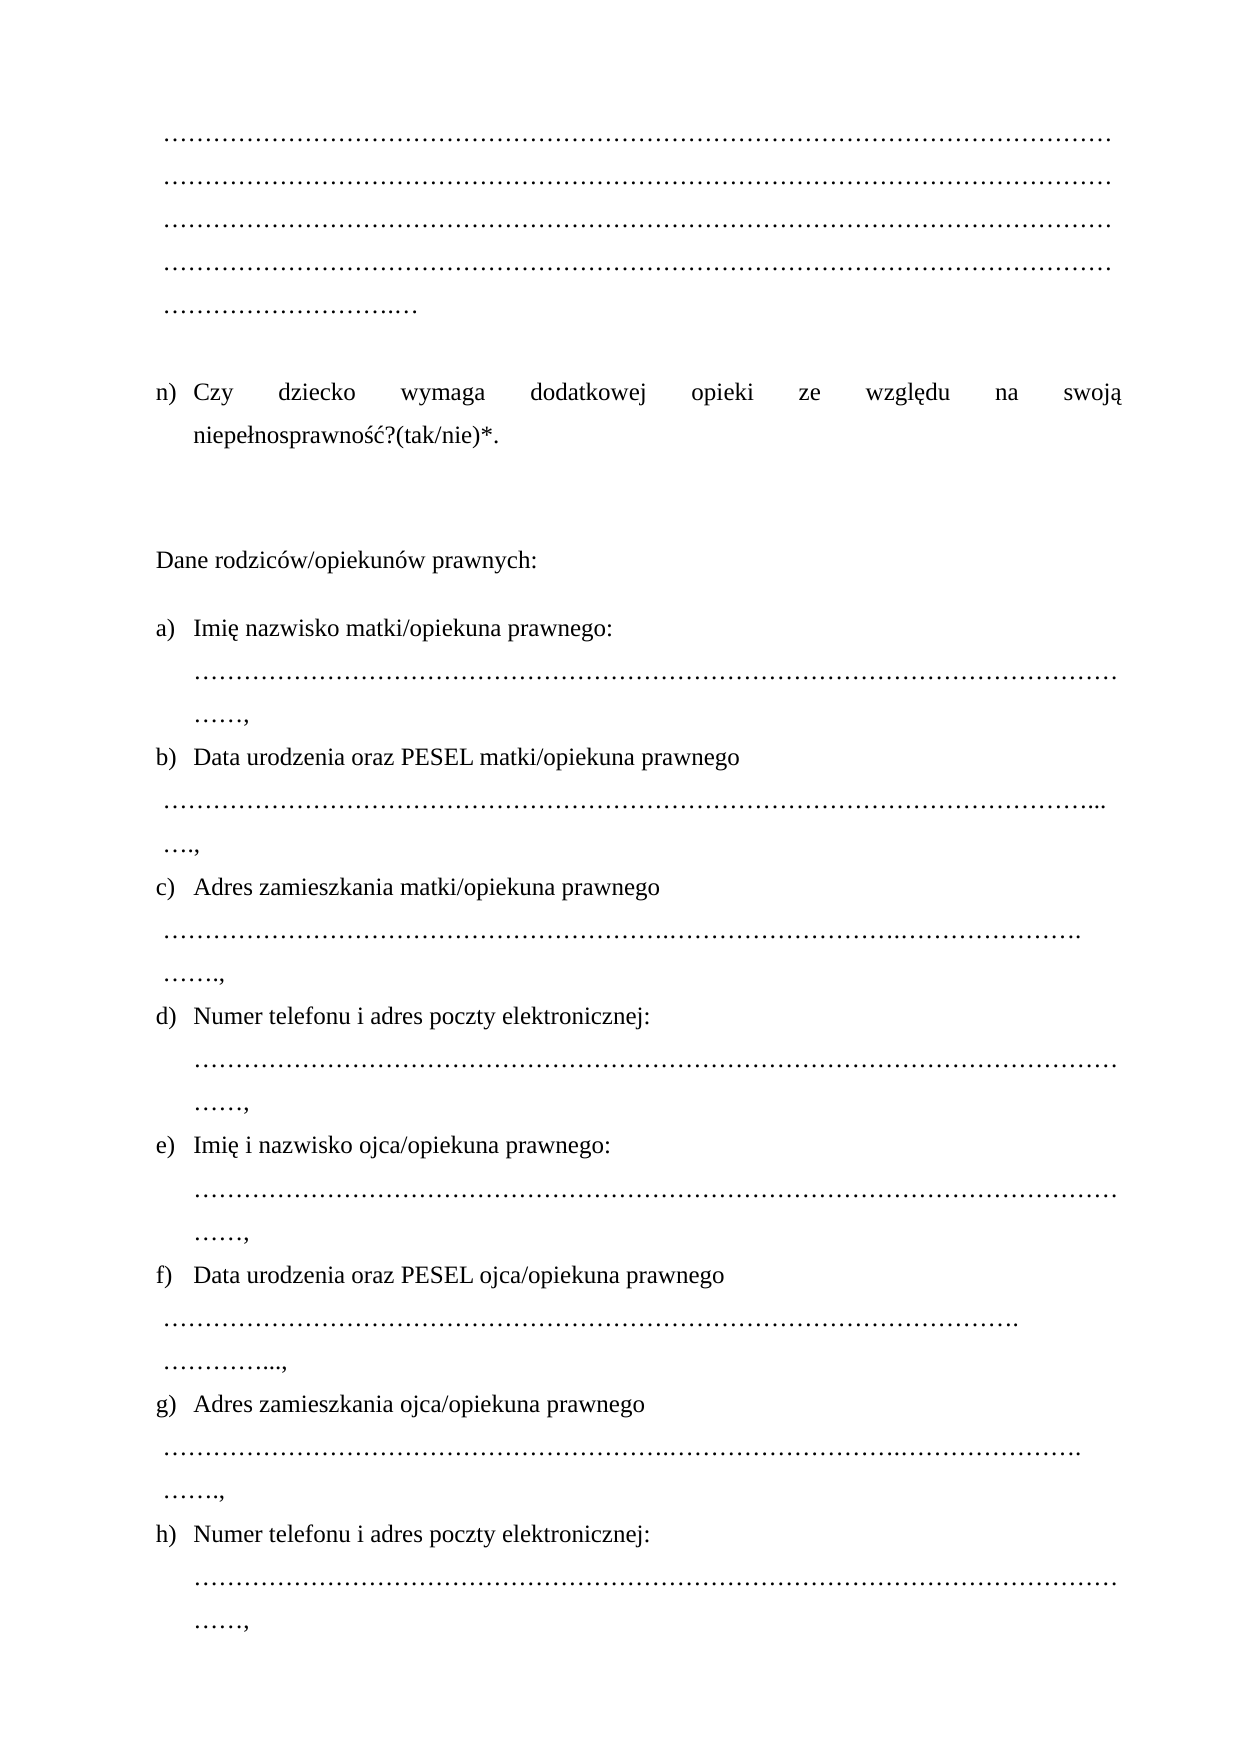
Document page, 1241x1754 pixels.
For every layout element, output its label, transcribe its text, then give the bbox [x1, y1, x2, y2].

list …………………………………………………….……………………….………………….……., [162, 915, 1122, 987]
list Imię nazwisko matki/opiekuna prawnego: [156, 613, 1122, 642]
text Dane rodziców/opiekunów prawnych: [156, 545, 1122, 574]
list Numer telefonu i adres poczty elektronicznej: [156, 1001, 1122, 1030]
list …………………………………………………………………………………………………...…., [162, 786, 1122, 857]
list ………………………………………………………………………………………………………, [193, 1044, 1122, 1116]
list ………………………………………………………………………………………….…………..., [162, 1303, 1122, 1375]
list Data urodzenia oraz PESEL ojca/opiekuna prawnego [156, 1260, 1122, 1289]
list Imię i nazwisko ojca/opiekuna prawnego: [156, 1131, 1122, 1159]
list …………………………………………………………………………………………………………………………………………………………………………………………………………………………………………………………………………………………………………………………………………………………………………………………………………………………………………….… [162, 118, 1122, 319]
list Data urodzenia oraz PESEL matki/opiekuna prawnego [156, 742, 1122, 771]
list Numer telefonu i adres poczty elektronicznej: [156, 1519, 1122, 1547]
list Czy dziecko wymaga dodatkowej opieki ze względu na swoją niepełnosprawność?(tak/nie)*. [156, 377, 1122, 449]
list Adres zamieszkania matki/opiekuna prawnego [156, 872, 1122, 901]
list ………………………………………………………………………………………………………, [193, 1562, 1122, 1634]
list …………………………………………………….……………………….………………….……., [162, 1432, 1122, 1504]
list ………………………………………………………………………………………………………, [193, 656, 1122, 728]
list ………………………………………………………………………………………………………, [193, 1174, 1122, 1246]
list Adres zamieszkania ojca/opiekuna prawnego [156, 1389, 1122, 1418]
